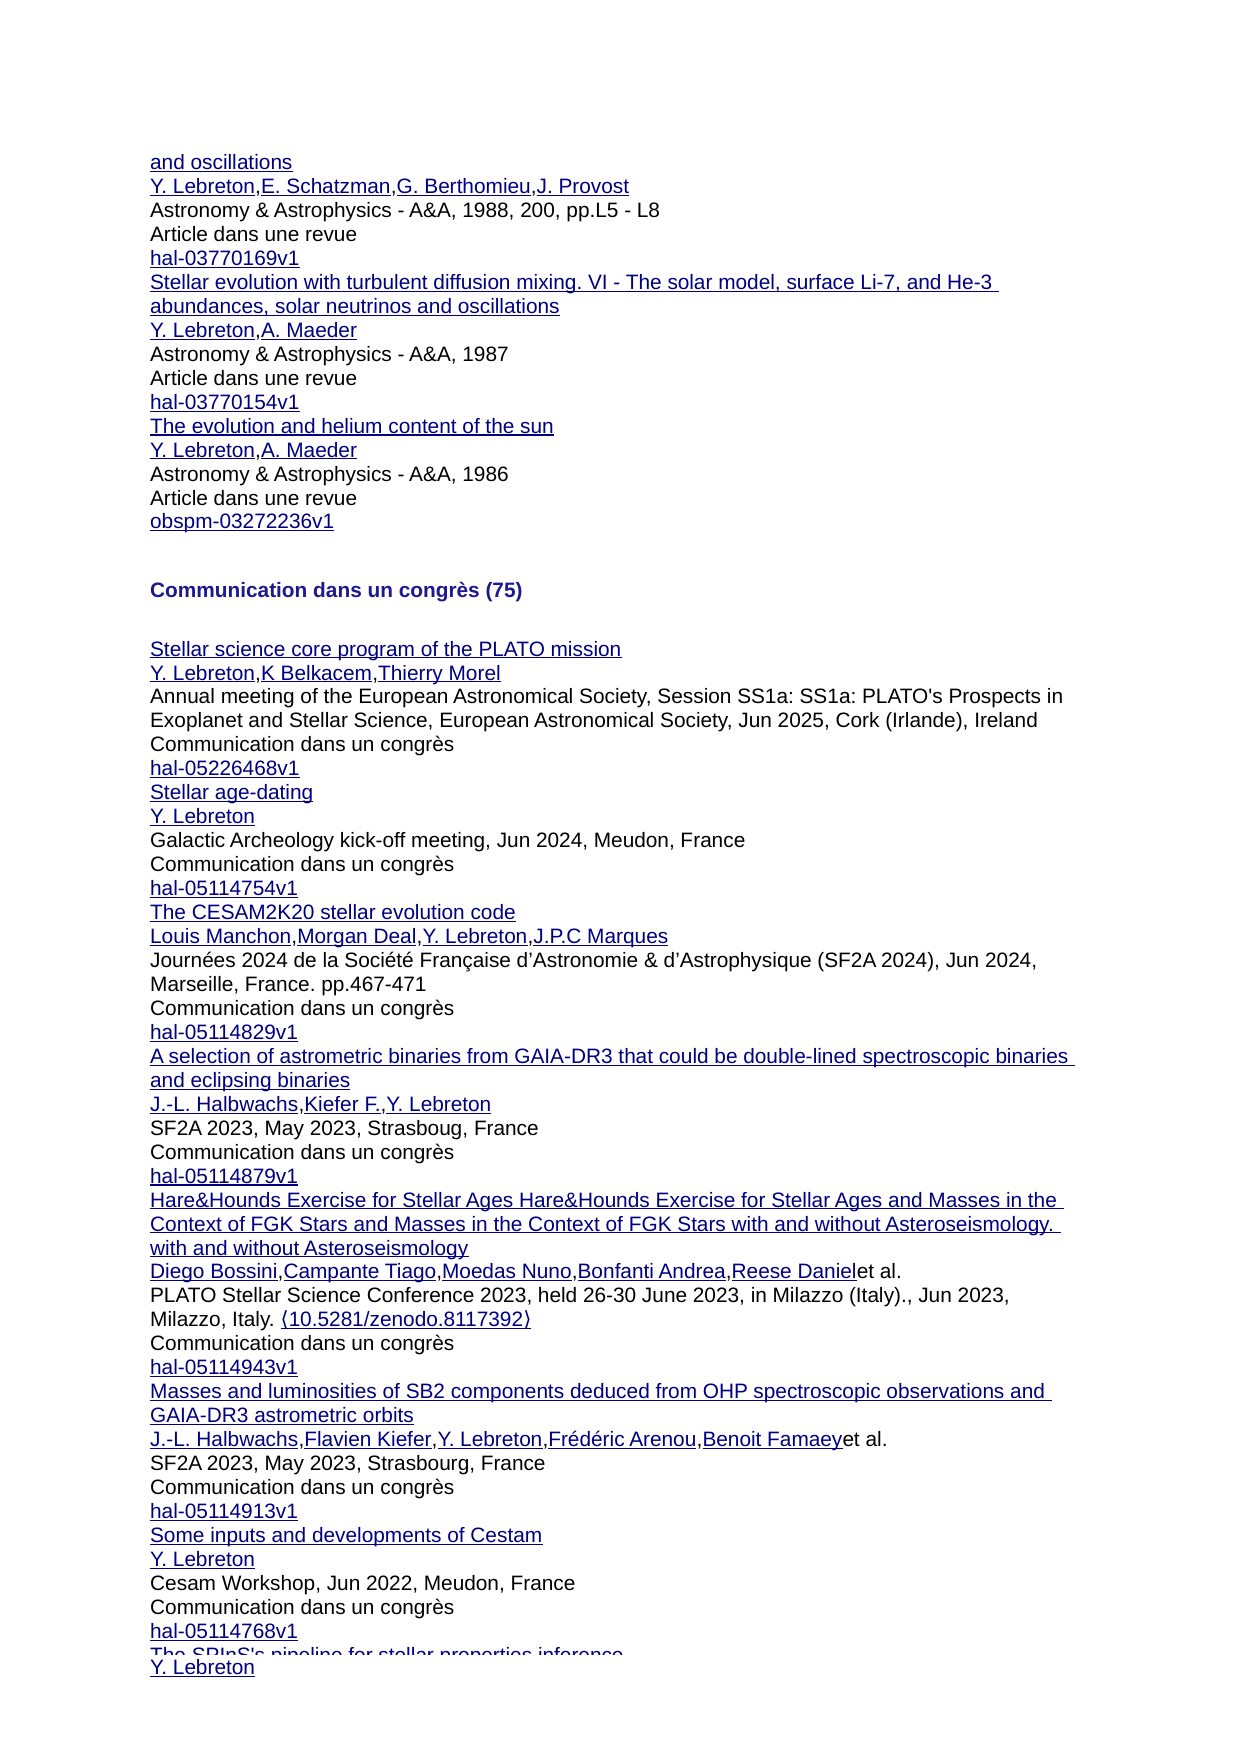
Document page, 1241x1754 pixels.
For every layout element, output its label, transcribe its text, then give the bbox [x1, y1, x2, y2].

table_cell Masses and luminosities of SB2 components deduced from OHP spectroscopic observations and GAIA-DR3 astrometric orbits J.-L. Halbwachs,Flavien Kiefer,Y. Lebreton,Frédéric Arenou,Benoit Famaeyet al. SF2A 2023, May 2023, Strasbourg, France Communication dans un congrès hal-05114913v1 [150, 1379, 1090, 1523]
table_cell The CESAM2K20 stellar evolution code Louis Manchon,Morgan Deal,Y. Lebreton,J.P.C Marques Journées 2024 de la Société Française d’Astronomie & d’Astrophysique (SF2A 2024), Jun 2024, Marseille, France. pp.467-471 Communication dans un congrès hal-05114829v1 [150, 900, 1090, 1044]
subtitle Communication dans un congrès (75) [150, 578, 1090, 602]
table_cell Some inputs and developments of Cestam Y. Lebreton Cesam Workshop, Jun 2022, Meudon, France Communication dans un congrès hal-05114768v1 [150, 1523, 1090, 1643]
table_cell Hare&Hounds Exercise for Stellar Ages Hare&Hounds Exercise for Stellar Ages and Masses in the Context of FGK Stars and Masses in the Context of FGK Stars with and without Asteroseismology. with and without Asteroseismology Diego Bossini,Campante Tiago,Moedas Nuno,Bonfanti Andrea,Reese Danielet al. PLATO Stellar Science Conference 2023, held 26-30 June 2023, in Milazzo (Italy)., Jun 2023, Milazzo, Italy. ⟨10.5281/zenodo.8117392⟩ Communication dans un congrès hal-05114943v1 [150, 1188, 1090, 1379]
table_cell and oscillations Y. Lebreton,E. Schatzman,G. Berthomieu,J. Provost Astronomy & Astrophysics - A&A, 1988, 200, pp.L5 - L8 Article dans une revue hal-03770169v1 [150, 150, 1090, 270]
table_cell A selection of astrometric binaries from GAIA-DR3 that could be double-lined spectroscopic binaries and eclipsing binaries J.-L. Halbwachs,Kiefer F.,Y. Lebreton SF2A 2023, May 2023, Strasboug, France Communication dans un congrès hal-05114879v1 [150, 1044, 1090, 1187]
table_header Stellar science core program of the PLATO mission Y. Lebreton,K Belkacem,Thierry Morel Annual meeting of the European Astronomical Society, Session SS1a: SS1a: PLATO's Prospects in Exoplanet and Stellar Science, European Astronomical Society, Jun 2025, Cork (Irlande), Ireland Communication dans un congrès hal-05226468v1 [150, 636, 1090, 780]
table_cell Stellar age-dating Y. Lebreton Galactic Archeology kick-off meeting, Jun 2024, Meudon, France Communication dans un congrès hal-05114754v1 [150, 780, 1090, 900]
table_cell The evolution and helium content of the sun Y. Lebreton,A. Maeder Astronomy & Astrophysics - A&A, 1986 Article dans une revue obspm-03272236v1 [150, 414, 1090, 533]
table_cell The SPInS's pipeline for stellar properties inference Y. Lebreton [150, 1643, 1090, 1679]
table_cell Stellar evolution with turbulent diffusion mixing. VI - The solar model, surface Li-7, and He-3 abundances, solar neutrinos and oscillations Y. Lebreton,A. Maeder Astronomy & Astrophysics - A&A, 1987 Article dans une revue hal-03770154v1 [150, 270, 1090, 413]
